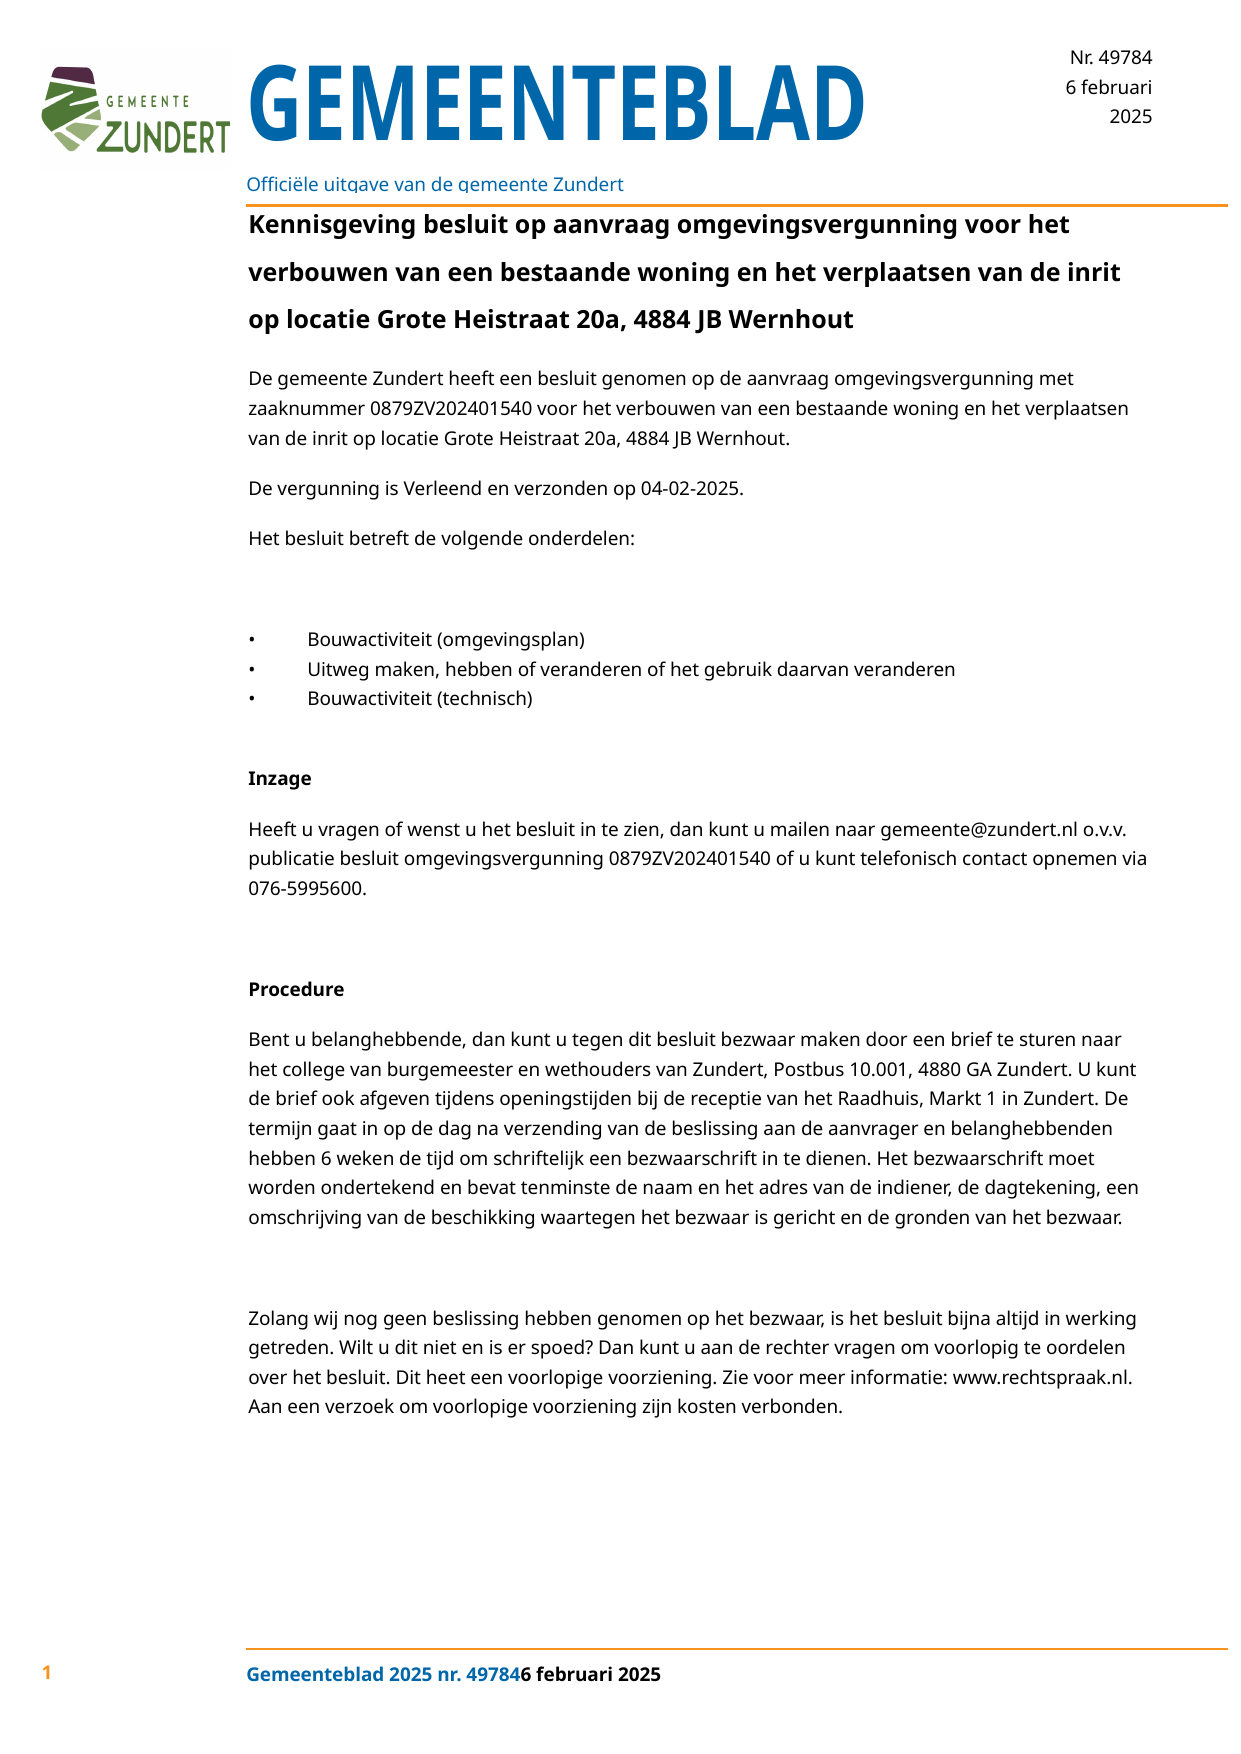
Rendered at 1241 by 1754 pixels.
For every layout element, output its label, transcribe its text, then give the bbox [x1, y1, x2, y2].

list Uitweg maken, hebben of veranderen of het gebruik daarvan veranderen [248, 656, 1152, 682]
text De vergunning is Verleend en verzonden op 04-02-2025. [248, 475, 1152, 501]
text Procedure [248, 976, 1152, 1002]
text Zolang wij nog geen beslissing hebben genomen op het bezwaar, is het besluit bijna altijd in werking getreden. Wilt u dit niet en is er spoed? Dan kunt u aan de rechter vragen om voorlopig te oordelen over het besluit. Dit heet een voorlopige voorziening. Zie voor meer informatie: www.rechtspraak.nl. Aan een verzoek om voorlopige voorziening zijn kosten verbonden. [248, 1305, 1152, 1419]
text Heeft u vragen of wenst u het besluit in te zien, dan kunt u mailen naar gemeente@zundert.nl o.v.v. publicatie besluit omgevingsvergunning 0879ZV202401540 of u kunt telefonisch contact opnemen via 076-5995600. [248, 816, 1152, 901]
text De gemeente Zundert heeft een besluit genomen op de aanvraag omgevingsvergunning met zaaknummer 0879ZV202401540 voor het verbouwen van een bestaande woning en het verplaatsen van de inrit op locatie Grote Heistraat 20a, 4884 JB Wernhout. [248, 366, 1152, 450]
text Het besluit betreft de volgende onderdelen: [248, 526, 1152, 551]
picture [41, 47, 231, 172]
list Bouwactiviteit (omgevingsplan) [248, 626, 1152, 652]
text Bent u belanghebbende, dan kunt u tegen dit besluit bezwaar maken door een brief te sturen naar het college van burgemeester en wethouders van Zundert, Postbus 10.001, 4880 GA Zundert. U kunt de brief ook afgeven tijdens openingstijden bij de receptie van het Raadhuis, Markt 1 in Zundert. De termijn gaat in op de dag na verzending van de beslissing aan de aanvrager en belanghebbenden hebben 6 weken de tijd om schriftelijk een bezwaarschrift in te dienen. Het bezwaarschrift moet worden ondertekend en bevat tenminste de naam en het adres van de indiener, de dagtekening, een omschrijving van de beschikking waartegen het bezwaar is gericht en de gronden van het bezwaar. [248, 1026, 1152, 1229]
text Kennisgeving besluit op aanvraag omgevingsvergunning voor het verbouwen van een bestaande woning en het verplaatsen van de inrit op locatie Grote Heistraat 20a, 4884 JB Wernhout [248, 207, 1152, 336]
list Bouwactiviteit (technisch) [248, 686, 1152, 711]
text Inzage [248, 766, 1152, 791]
